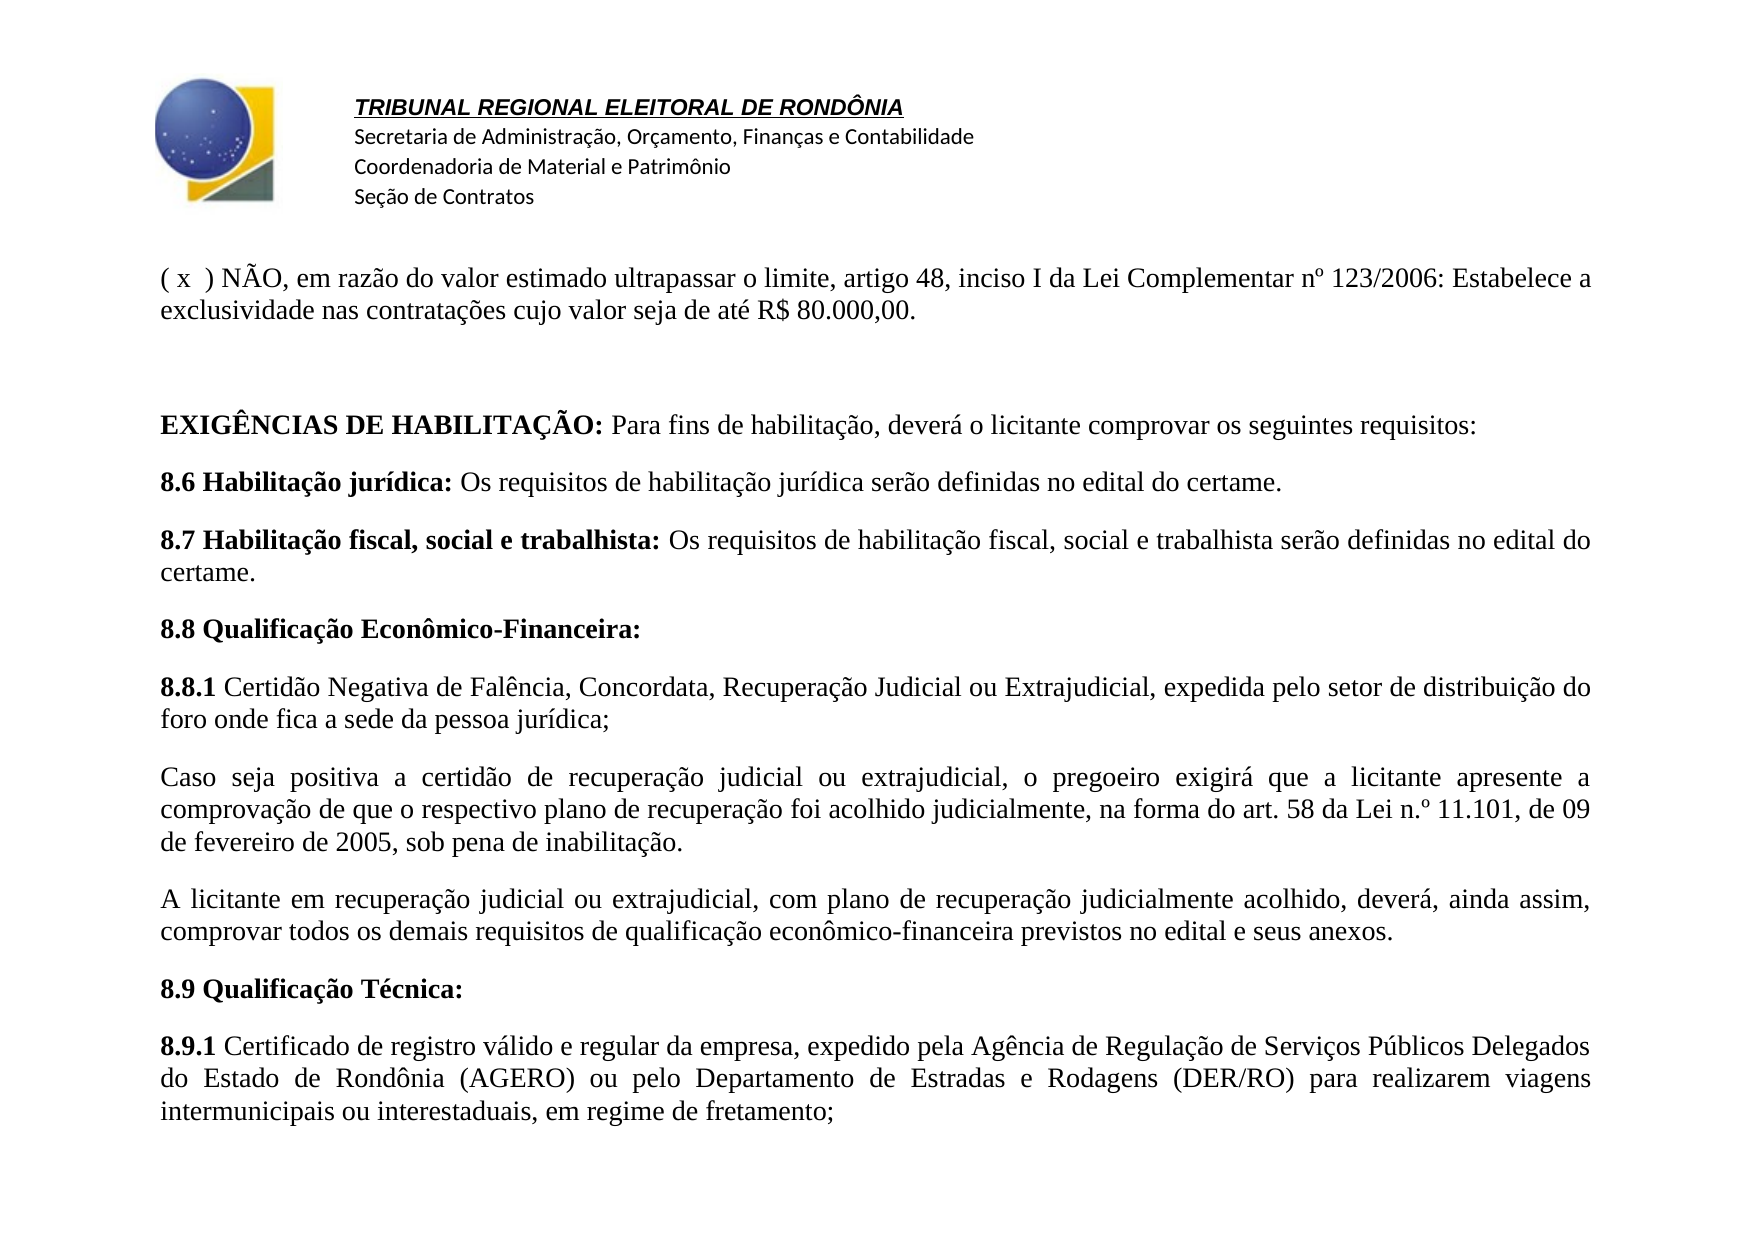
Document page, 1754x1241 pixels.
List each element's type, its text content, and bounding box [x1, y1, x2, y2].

text 8.6 Habilitação jurídica: Os requisitos de habilitação jurídica serão definidas no edital do certame. [160, 465, 1594, 498]
text 8.8.1 Certidão Negativa de Falência, Concordata, Recuperação Judicial ou Extrajudicial, expedida pelo setor de distribuição do foro onde fica a sede da pessoa jurídica; [160, 670, 1594, 735]
text EXIGÊNCIAS DE HABILITAÇÃO: Para fins de habilitação, deverá o licitante comprovar os seguintes requisitos: [160, 408, 1594, 440]
text ( x ) NÃO, em razão do valor estimado ultrapassar o limite, artigo 48, inciso I da Lei Complementar nº 123/2006: Estabelece a exclusividade nas contratações cujo valor seja de até R$ 80.000,00. [160, 261, 1594, 326]
text Caso seja positiva a certidão de recuperação judicial ou extrajudicial, o pregoeiro exigirá que a licitante apresente a comprovação de que o respectivo plano de recuperação foi acolhido judicialmente, na forma do art. 58 da Lei n.º 11.101, de 09 de fevereiro de 2005, sob pena de inabilitação. [160, 760, 1594, 857]
text 8.7 Habilitação fiscal, social e trabalhista: Os requisitos de habilitação fiscal, social e trabalhista serão definidas no edital do certame. [160, 523, 1594, 588]
text 8.9.1 Certificado de registro válido e regular da empresa, expedido pela Agência de Regulação de Serviços Públicos Delegados do Estado de Rondônia (AGERO) ou pelo Departamento de Estradas e Rodagens (DER/RO) para realizarem viagens intermunicipais ou interestaduais, em regime de fretamento; [160, 1029, 1594, 1126]
text 8.9 Qualificação Técnica: [160, 972, 1594, 1004]
text 8.8 Qualificação Econômico-Financeira: [160, 613, 1594, 645]
text A licitante em recuperação judicial ou extrajudicial, com plano de recuperação judicialmente acolhido, deverá, ainda assim, comprovar todos os demais requisitos de qualificação econômico-financeira previstos no edital e seus anexos. [160, 882, 1594, 947]
